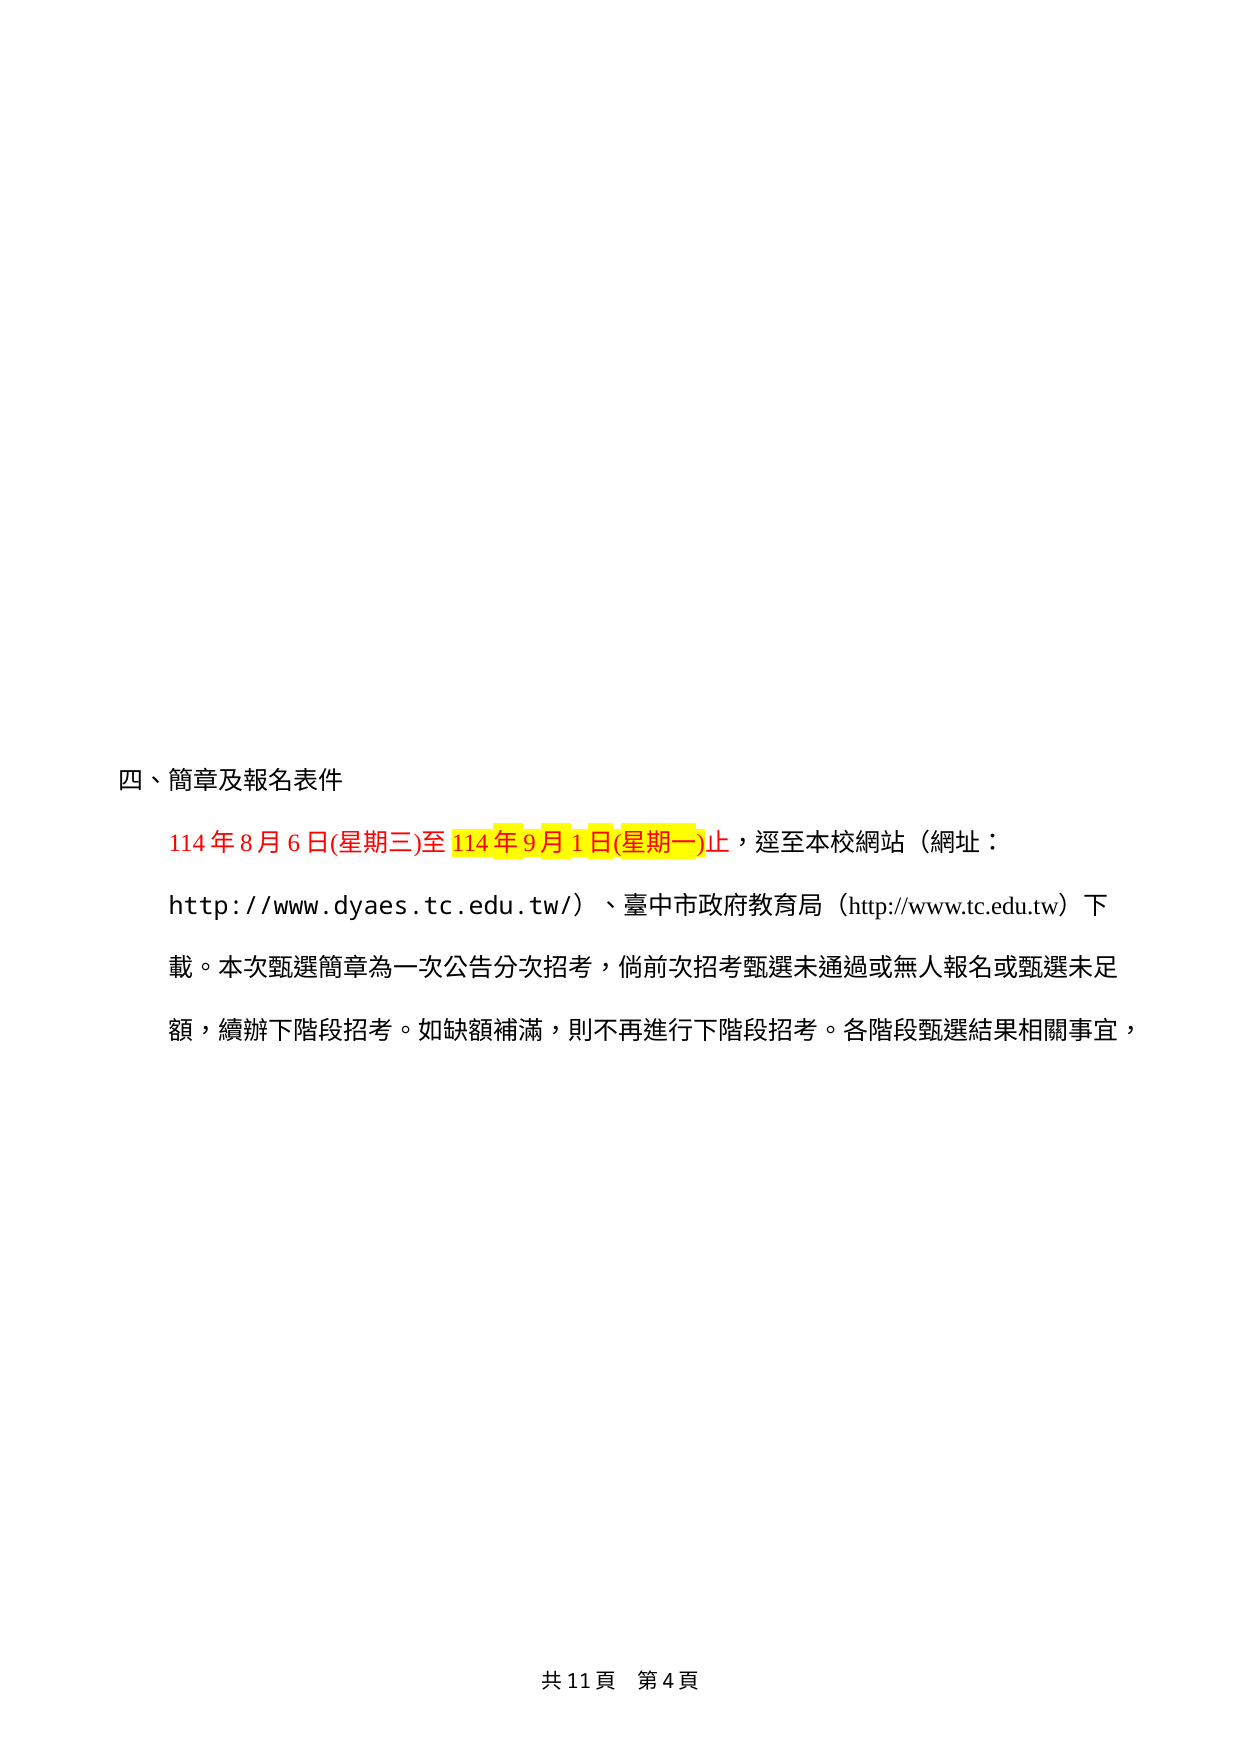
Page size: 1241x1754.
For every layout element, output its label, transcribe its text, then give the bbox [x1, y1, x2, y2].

text 四、簡章及報名表件 114年8月6日(星期三)至114年9月1日(星期一)止，逕至本校網站（網址：http://www.dyaes.tc.edu.tw/）、臺中市政府教育局（http://www.tc.edu.tw）下載。本次甄選簡章為一次公告分次招考，倘前次招考甄選未通過或無人報名或甄選未足額，續辦下階段招考。如缺額補滿，則不再進行下階段招考。各階段甄選結果相關事宜，皆公告於本校及臺中市政府教育局網站。 [118, 737, 1122, 1049]
